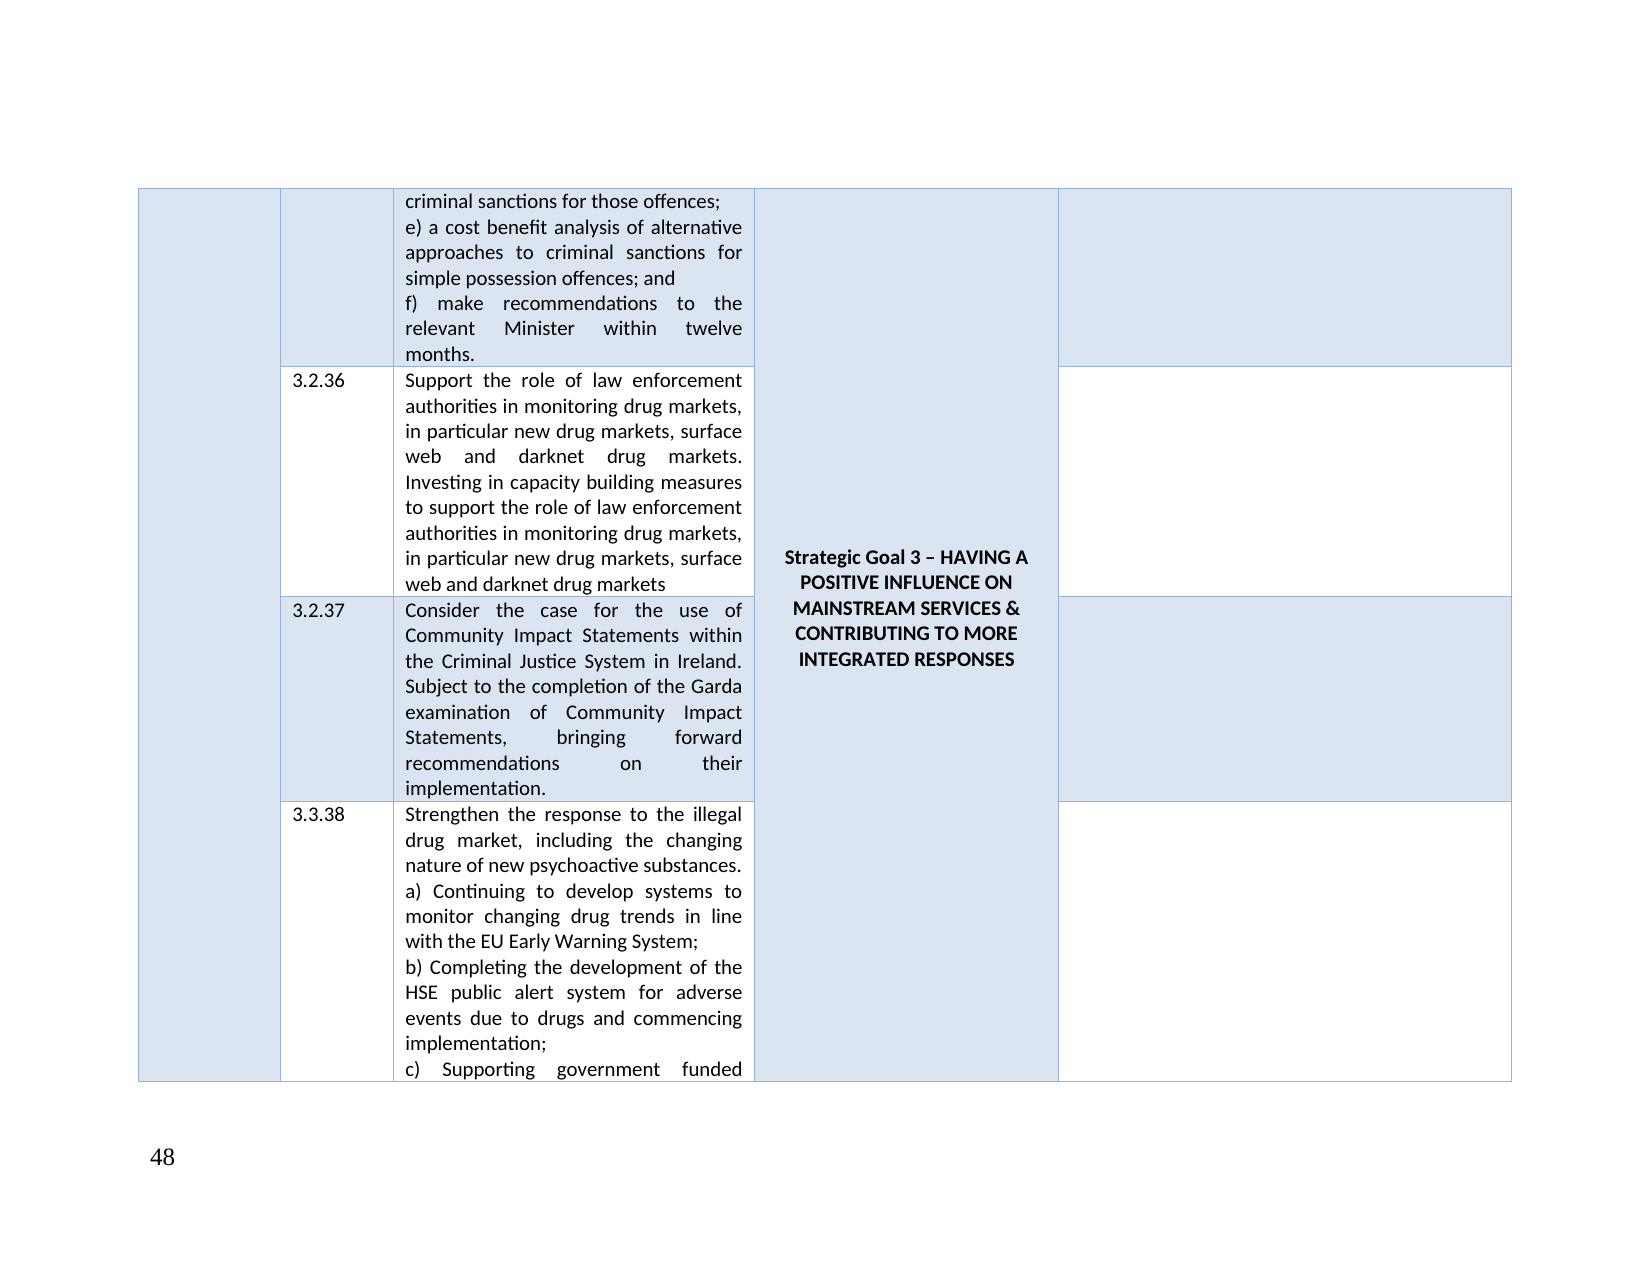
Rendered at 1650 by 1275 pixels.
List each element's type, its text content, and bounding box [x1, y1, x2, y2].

table_cell [1059, 189, 1511, 366]
table_cell Consider the case for the use of Community Impact Statements within the Criminal Justice System in Ireland. Subject to the completion of the Garda examination of Community Impact Statements, bringing forward recommendations on their implementation. [394, 597, 754, 801]
table_cell 3.2.36 [281, 367, 393, 596]
table_cell Strengthen the response to the illegal drug market, including the changing nature of new psychoactive substances. a) Continuing to develop systems to monitor changing drug trends in line with the EU Early Warning System; b) Completing the development of the HSE public alert system for adverse events due to drugs and commencing implementation; c) Supporting government funded [394, 802, 754, 1081]
table_cell criminal sanctions for those offences; e) a cost benefit analysis of alternative approaches to criminal sanctions for simple possession offences; and f) make recommendations to the relevant Minister within twelve months. [394, 189, 754, 366]
table_cell [1059, 367, 1511, 596]
table_cell [1059, 802, 1511, 1081]
table_cell 3.2.37 [281, 597, 393, 801]
table_cell [1059, 597, 1511, 801]
table_cell 3.3.38 [281, 802, 393, 1081]
table_cell Support the role of law enforcement authorities in monitoring drug markets, in particular new drug markets, surface web and darknet drug markets. Investing in capacity building measures to support the role of law enforcement authorities in monitoring drug markets, in particular new drug markets, surface web and darknet drug markets [394, 367, 754, 596]
table_cell [139, 189, 280, 1081]
table_cell Strategic Goal 3 – HAVING A POSITIVE INFLUENCE ON MAINSTREAM SERVICES & CONTRIBUTING TO MORE INTEGRATED RESPONSES [755, 189, 1058, 1081]
table_cell [281, 189, 393, 366]
